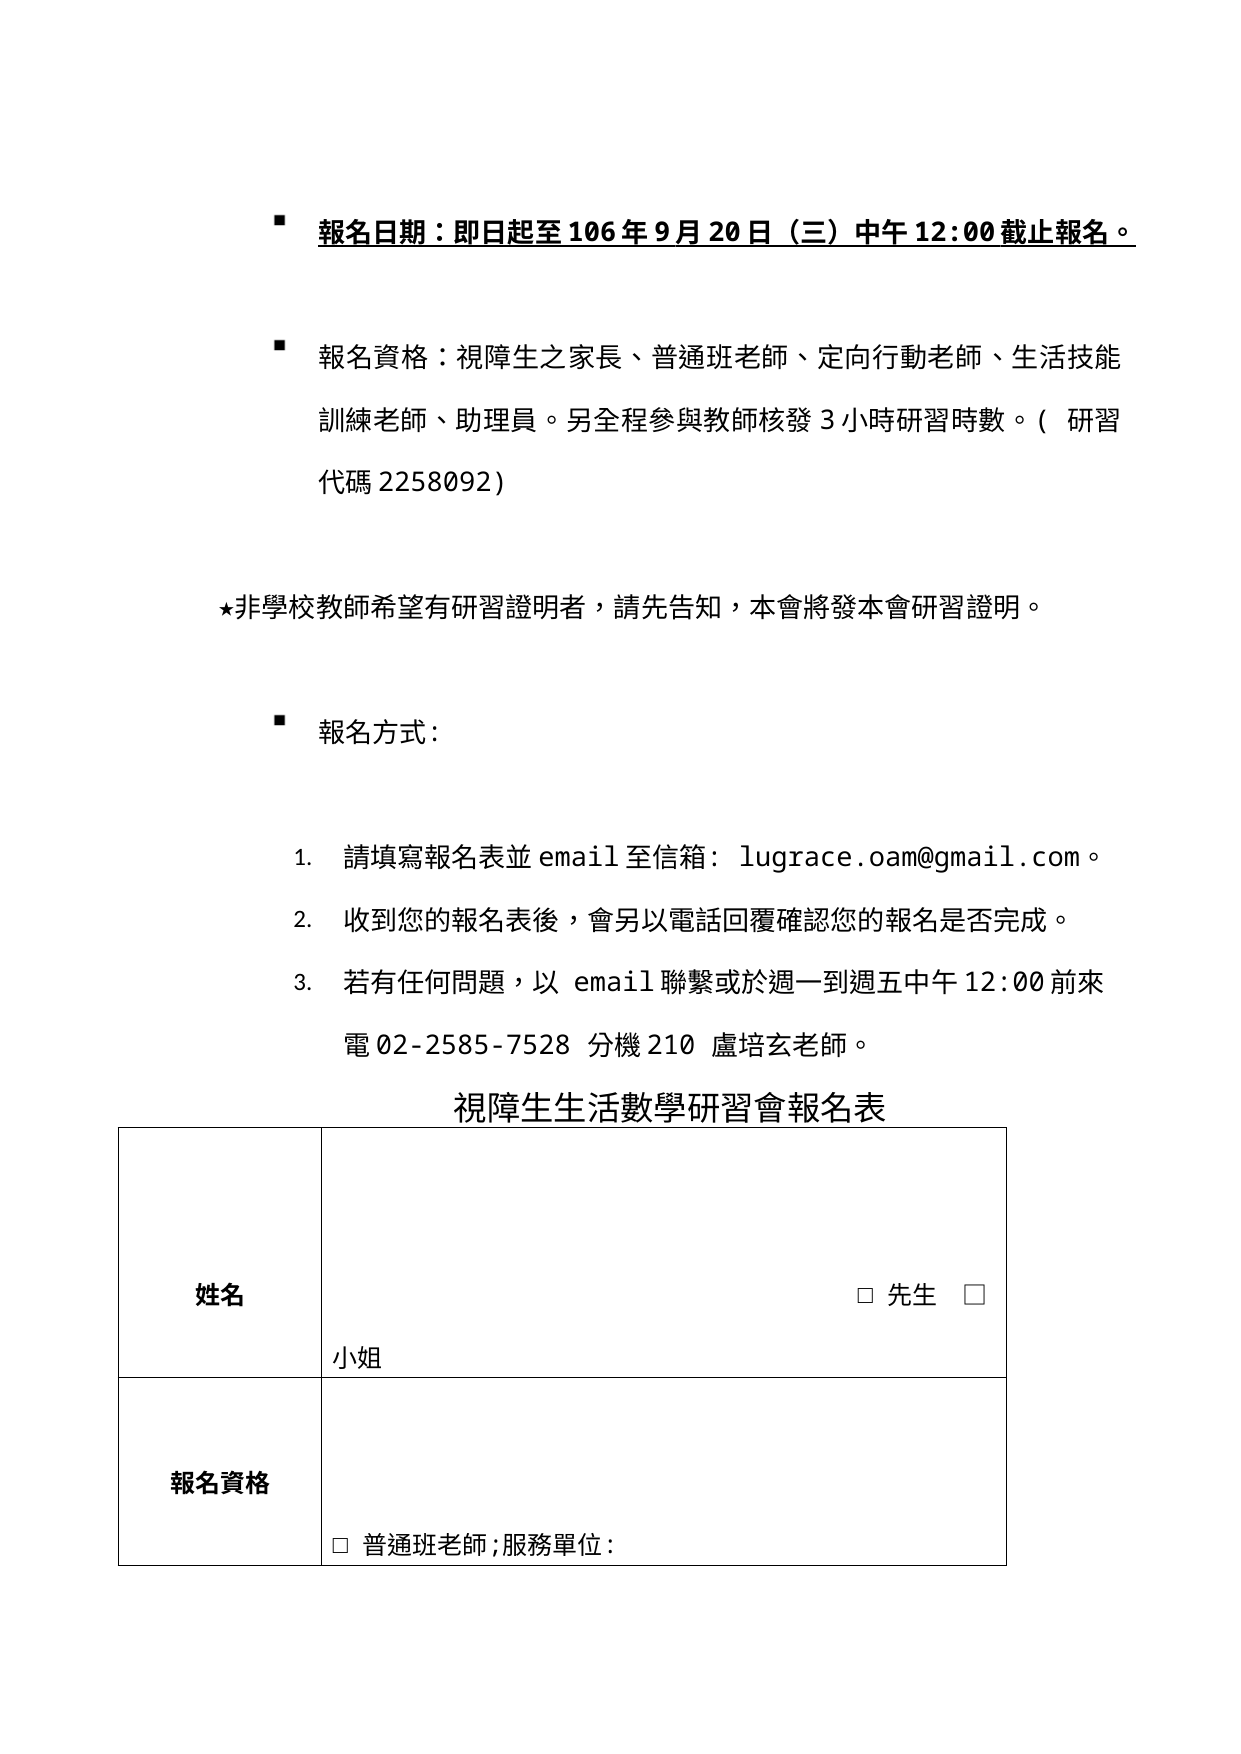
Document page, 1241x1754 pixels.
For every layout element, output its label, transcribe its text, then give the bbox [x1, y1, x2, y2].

list 報名方式: [268, 689, 1122, 752]
list 請填寫報名表並email至信箱: lugrace.oam@gmail.com。 [293, 814, 1122, 877]
list 收到您的報名表後，會另以電話回覆確認您的報名是否完成。 [293, 877, 1122, 939]
table_cell 報名資格 [119, 1378, 321, 1564]
text 視障生生活數學研習會報名表 [218, 1064, 1122, 1127]
list 若有任何問題，以 email聯繫或於週一到週五中午12:00前來電02-2585-7528 分機210 盧培玄老師。 [293, 939, 1122, 1064]
list 報名資格：視障生之家長、普通班老師、定向行動老師、生活技能訓練老師、助理員。另全程參與教師核發3小時研習時數。( 研習代碼2258092) [268, 314, 1122, 502]
table_header □ 先生 □ 小姐 [322, 1128, 1006, 1377]
text ★非學校教師希望有研習證明者，請先告知，本會將發本會研習證明。 [218, 564, 1122, 627]
table_cell □ 普通班老師;服務單位: [322, 1378, 1006, 1564]
table_header 姓名 [119, 1128, 321, 1377]
list 報名日期：即日起至106年9月20日（三）中午12:00截止報名。 [268, 189, 1122, 252]
